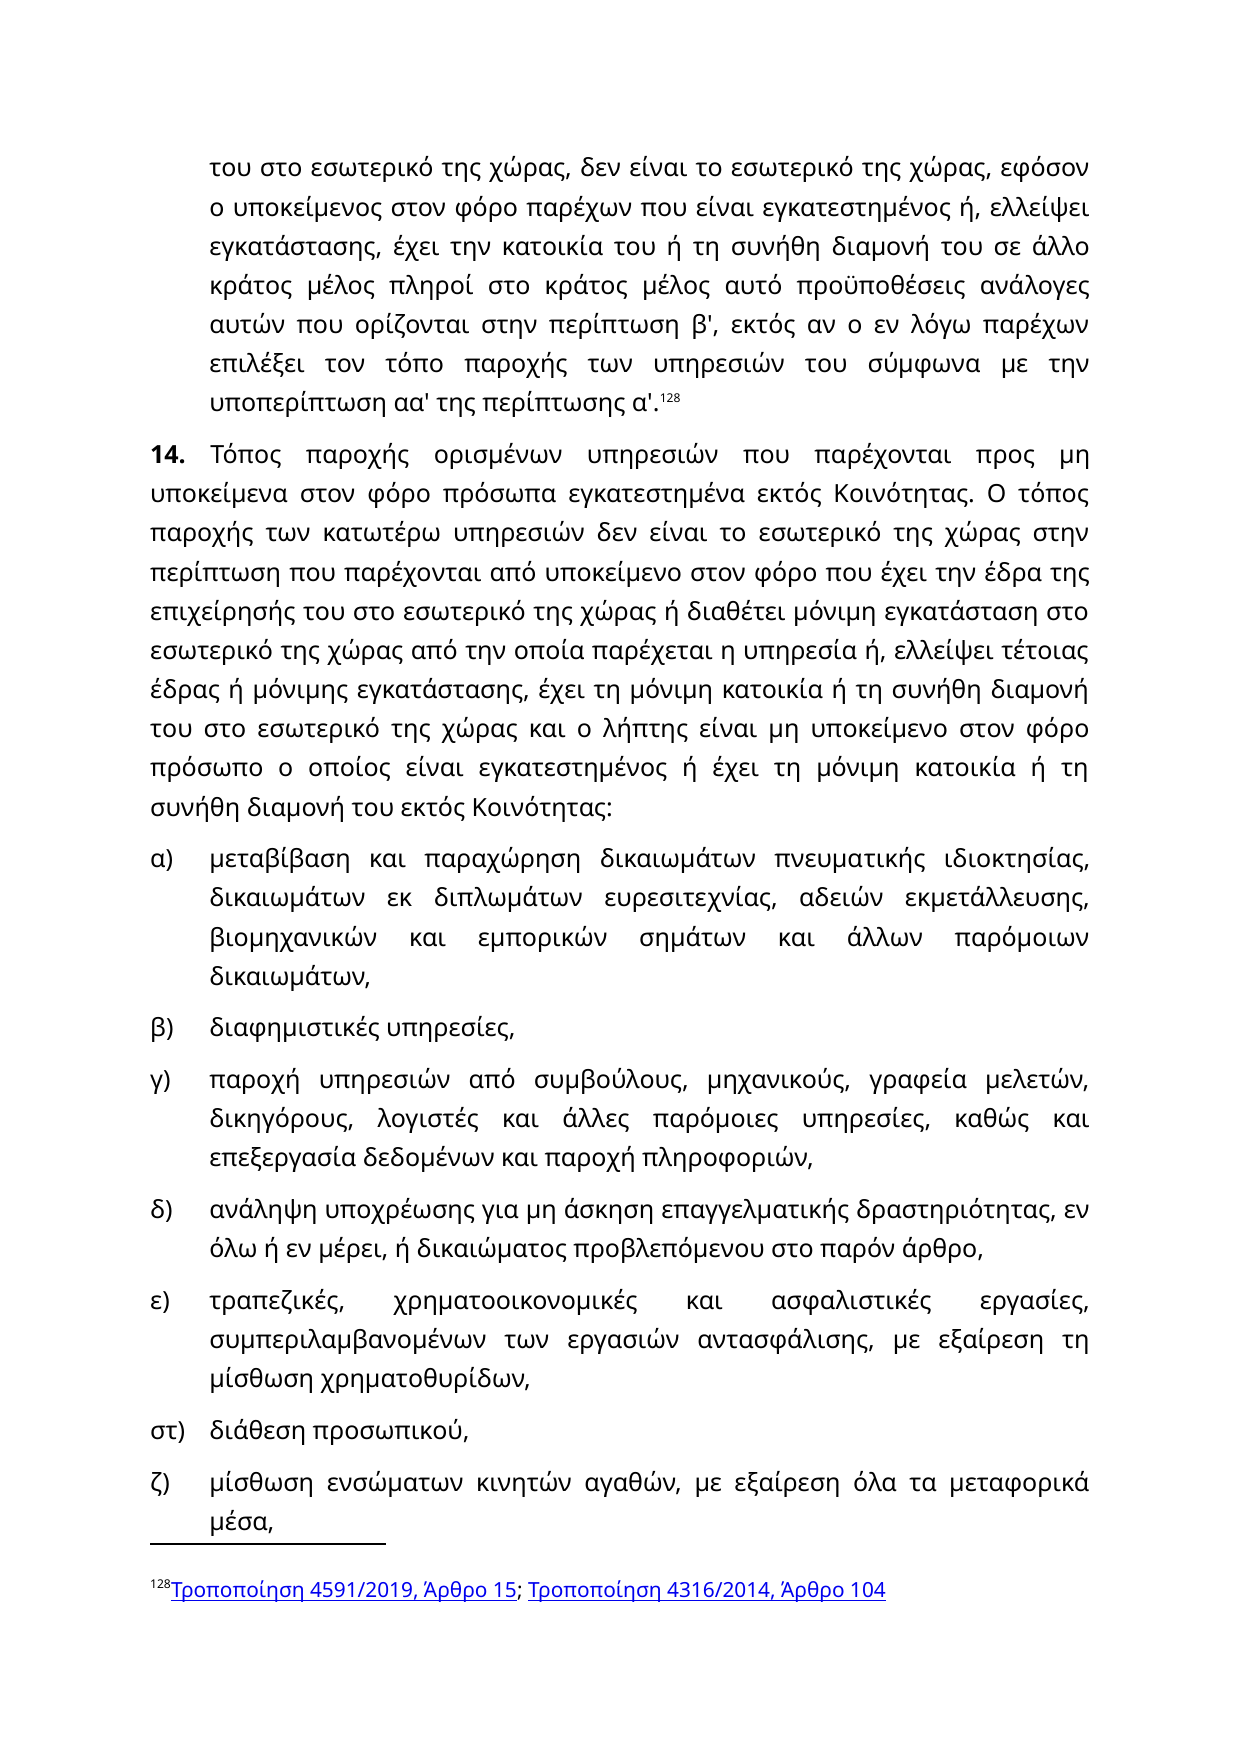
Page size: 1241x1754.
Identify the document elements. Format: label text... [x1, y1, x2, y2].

list γ) παροχή υπηρεσιών από συμβούλους, μηχανικούς, γραφεία μελετών, δικηγόρους, λογιστές και άλλες παρόμοιες υπηρεσίες, καθώς και επεξεργασία δεδομένων και παροχή πληροφοριών, [150, 1062, 1090, 1174]
text 14. Τόπος παροχής ορισμένων υπηρεσιών που πα­ρέχονται προς μη υποκείμενα στον φόρο πρόσωπα εγκατεστημένα εκτός Κοινότητας. Ο τόπος παροχής των κατωτέρω υπηρεσιών δεν είναι το εσωτερικό της χώρας στην περίπτωση που παρέχο­νται από υποκείμενο στον φόρο που έχει την έδρα της επιχείρησής του στο εσωτερικό της χώρας ή διαθέτει μόνιμη εγκατάσταση στο εσωτερικό της χώρας από την οποία παρέχεται η υπηρεσία ή, ελλείψει τέτοιας έδρας ή μόνιμης εγκατάστασης, έχει τη μόνιμη κατοικία ή τη συνήθη διαμονή του στο εσωτερικό της χώρας και ο λήπτης είναι μη υποκείμενο στον φόρο πρόσωπο ο οποίος είναι εγκατεστημένος ή έχει τη μόνιμη κατοικία ή τη συνήθη διαμονή του εκτός Κοινότητας: [150, 437, 1090, 823]
list στ) διάθεση προσωπικού, [150, 1412, 1090, 1447]
list ζ) μίσθωση ενσώματων κινητών αγαθών, με εξαίρεση όλα τα μεταφορικά μέσα, [150, 1464, 1090, 1537]
list δ) ανάληψη υποχρέωσης για μη άσκηση επαγγελματικής δραστηριότητας, εν όλω ή εν μέρει, ή δικαιώματος προβλεπόμενου στο παρόν άρθρο, [150, 1192, 1090, 1265]
list του στο εσωτερικό της χώρας, δεν είναι το εσωτερικό της χώρας, εφόσον ο υποκείμενος στον φόρο παρέχων που είναι εγκατεστημένος ή, ελλείψει εγκατάστασης, έχει την κατοικία του ή τη συνήθη διαμονή του σε άλλο κράτος μέλος πληροί στο κράτος μέλος αυτό προϋποθέσεις ανάλογες αυτών που ορίζονται στην περίπτωση β', εκτός αν ο εν λόγω παρέχων επιλέξει τον τόπο παροχής των υπηρεσιών του σύμφωνα με την υποπερίπτωση αα' της περίπτωσης α'. [150, 150, 1090, 419]
list ε) τραπεζικές, χρηματοοικονομικές και ασφαλιστικές εργασίες, συμπεριλαμβανομένων των εργασιών αντασφάλισης, με εξαίρεση τη μίσθωση χρηματοθυρίδων, [150, 1282, 1090, 1395]
list β) διαφημιστικές υπηρεσίες, [150, 1010, 1090, 1044]
text Τροποποίηση 4591/2019, Άρθρο 15; Τροποποίηση 4316/2014, Άρθρο 104 [150, 1576, 1090, 1604]
list α) μεταβίβαση και παραχώρηση δικαιωμάτων πνευμα­τικής ιδιοκτησίας, δικαιωμάτων εκ διπλωμάτων ευρεσιτε­χνίας, αδειών εκμετάλλευσης, βιομηχανικών και εμπορικών σημάτων και άλλων παρόμοιων δικαιωμάτων, [150, 841, 1090, 992]
